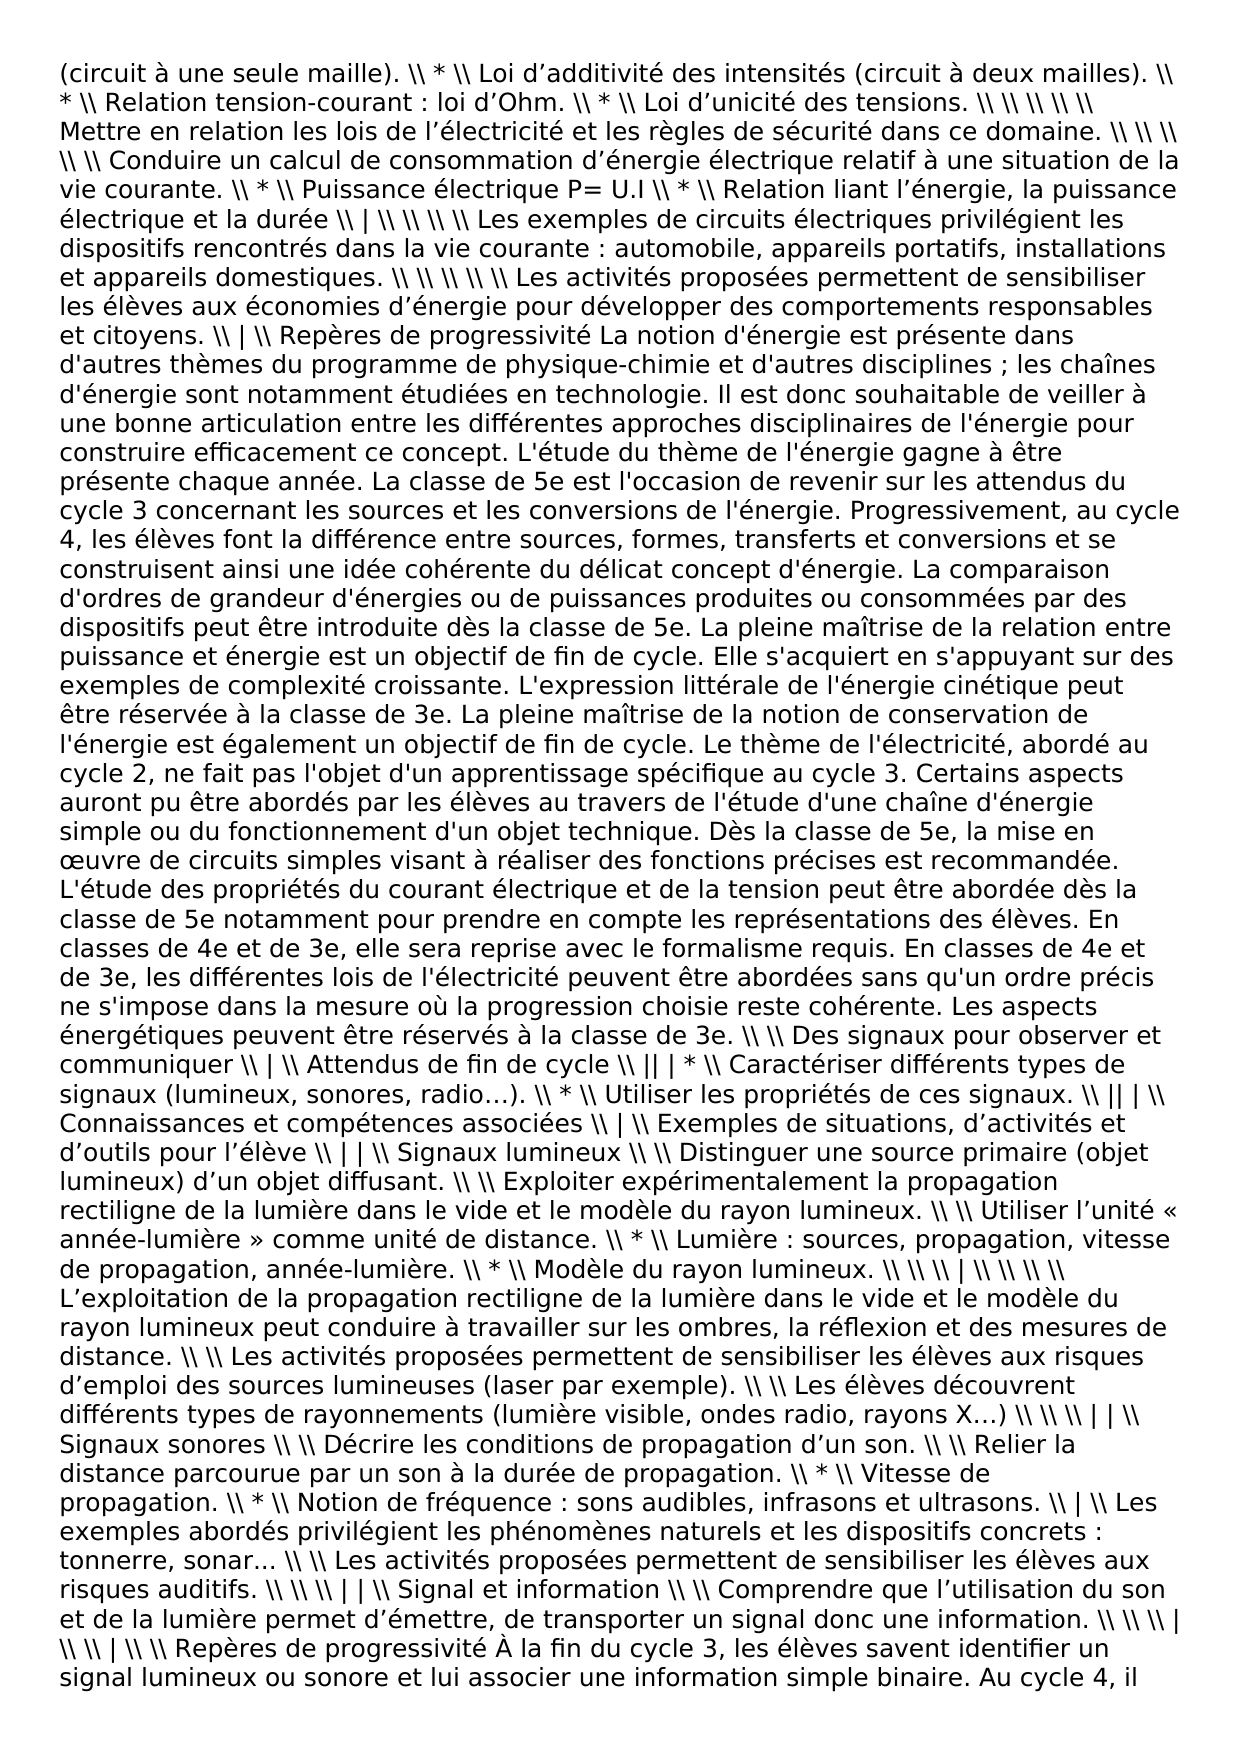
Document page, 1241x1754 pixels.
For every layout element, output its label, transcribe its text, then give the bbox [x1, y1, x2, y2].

text (circuit à une seule maille). \\ * \\ Loi d’additivité des intensités (circuit à deux mailles). \\ * \\ Relation tension-courant : loi d’Ohm. \\ * \\ Loi d’unicité des tensions. \\ \\ \\ \\ \\ Mettre en relation les lois de l’électricité et les règles de sécurité dans ce domaine. \\ \\ \\ \\ \\ Conduire un calcul de consommation d’énergie électrique relatif à une situation de la vie courante. \\ * \\ Puissance électrique P= U.I \\ * \\ Relation liant l’énergie, la puissance électrique et la durée \\ | \\ \\ \\ \\ Les exemples de circuits électriques privilégient les dispositifs rencontrés dans la vie courante : automobile, appareils portatifs, installations et appareils domestiques. \\ \\ \\ \\ \\ Les activités proposées permettent de sensibiliser les élèves aux économies d’énergie pour développer des comportements responsables et citoyens. \\ | \\ Repères de progressivité La notion d'énergie est présente dans d'autres thèmes du programme de physique-chimie et d'autres disciplines ; les chaînes d'énergie sont notamment étudiées en technologie. Il est donc souhaitable de veiller à une bonne articulation entre les différentes approches disciplinaires de l'énergie pour construire efficacement ce concept. L'étude du thème de l'énergie gagne à être présente chaque année. La classe de 5e est l'occasion de revenir sur les attendus du cycle 3 concernant les sources et les conversions de l'énergie. Progressivement, au cycle 4, les élèves font la différence entre sources, formes, transferts et conversions et se construisent ainsi une idée cohérente du délicat concept d'énergie. La comparaison d'ordres de grandeur d'énergies ou de puissances produites ou consommées par des dispositifs peut être introduite dès la classe de 5e. La pleine maîtrise de la relation entre puissance et énergie est un objectif de fin de cycle. Elle s'acquiert en s'appuyant sur des exemples de complexité croissante. L'expression littérale de l'énergie cinétique peut être réservée à la classe de 3e. La pleine maîtrise de la notion de conservation de l'énergie est également un objectif de fin de cycle. Le thème de l'électricité, abordé au cycle 2, ne fait pas l'objet d'un apprentissage spécifique au cycle 3. Certains aspects auront pu être abordés par les élèves au travers de l'étude d'une chaîne d'énergie simple ou du fonctionnement d'un objet technique. Dès la classe de 5e, la mise en œuvre de circuits simples visant à réaliser des fonctions précises est recommandée. L'étude des propriétés du courant électrique et de la tension peut être abordée dès la classe de 5e notamment pour prendre en compte les représentations des élèves. En classes de 4e et de 3e, elle sera reprise avec le formalisme requis. En classes de 4e et de 3e, les différentes lois de l'électricité peuvent être abordées sans qu'un ordre précis ne s'impose dans la mesure où la progression choisie reste cohérente. Les aspects énergétiques peuvent être réservés à la classe de 3e. \\ \\ Des signaux pour observer et communiquer \\ | \\ Attendus de fin de cycle \\ || | * \\ Caractériser différents types de signaux (lumineux, sonores, radio…). \\ * \\ Utiliser les propriétés de ces signaux. \\ || | \\ Connaissances et compétences associées \\ | \\ Exemples de situations, d’activités et d’outils pour l’élève \\ | | \\ Signaux lumineux \\ \\ Distinguer une source primaire (objet lumineux) d’un objet diffusant. \\ \\ Exploiter expérimentalement la propagation rectiligne de la lumière dans le vide et le modèle du rayon lumineux. \\ \\ Utiliser l’unité « année-lumière » comme unité de distance. \\ * \\ Lumière : sources, propagation, vitesse de propagation, année-lumière. \\ * \\ Modèle du rayon lumineux. \\ \\ \\ | \\ \\ \\ \\ L’exploitation de la propagation rectiligne de la lumière dans le vide et le modèle du rayon lumineux peut conduire à travailler sur les ombres, la réflexion et des mesures de distance. \\ \\ Les activités proposées permettent de sensibiliser les élèves aux risques d’emploi des sources lumineuses (laser par exemple). \\ \\ Les élèves découvrent différents types de rayonnements (lumière visible, ondes radio, rayons X…) \\ \\ \\ | | \\ Signaux sonores \\ \\ Décrire les conditions de propagation d’un son. \\ \\ Relier la distance parcourue par un son à la durée de propagation. \\ * \\ Vitesse de propagation. \\ * \\ Notion de fréquence : sons audibles, infrasons et ultrasons. \\ | \\ Les exemples abordés privilégient les phénomènes naturels et les dispositifs concrets : tonnerre, sonar... \\ \\ Les activités proposées permettent de sensibiliser les élèves aux risques auditifs. \\ \\ \\ | | \\ Signal et information \\ \\ Comprendre que l’utilisation du son et de la lumière permet d’émettre, de transporter un signal donc une information. \\ \\ \\ | \\ \\ | \\ \\ Repères de progressivité À la fin du cycle 3, les élèves savent identifier un signal lumineux ou sonore et lui associer une information simple binaire. Au cycle 4, il [59, 59, 1181, 1692]
